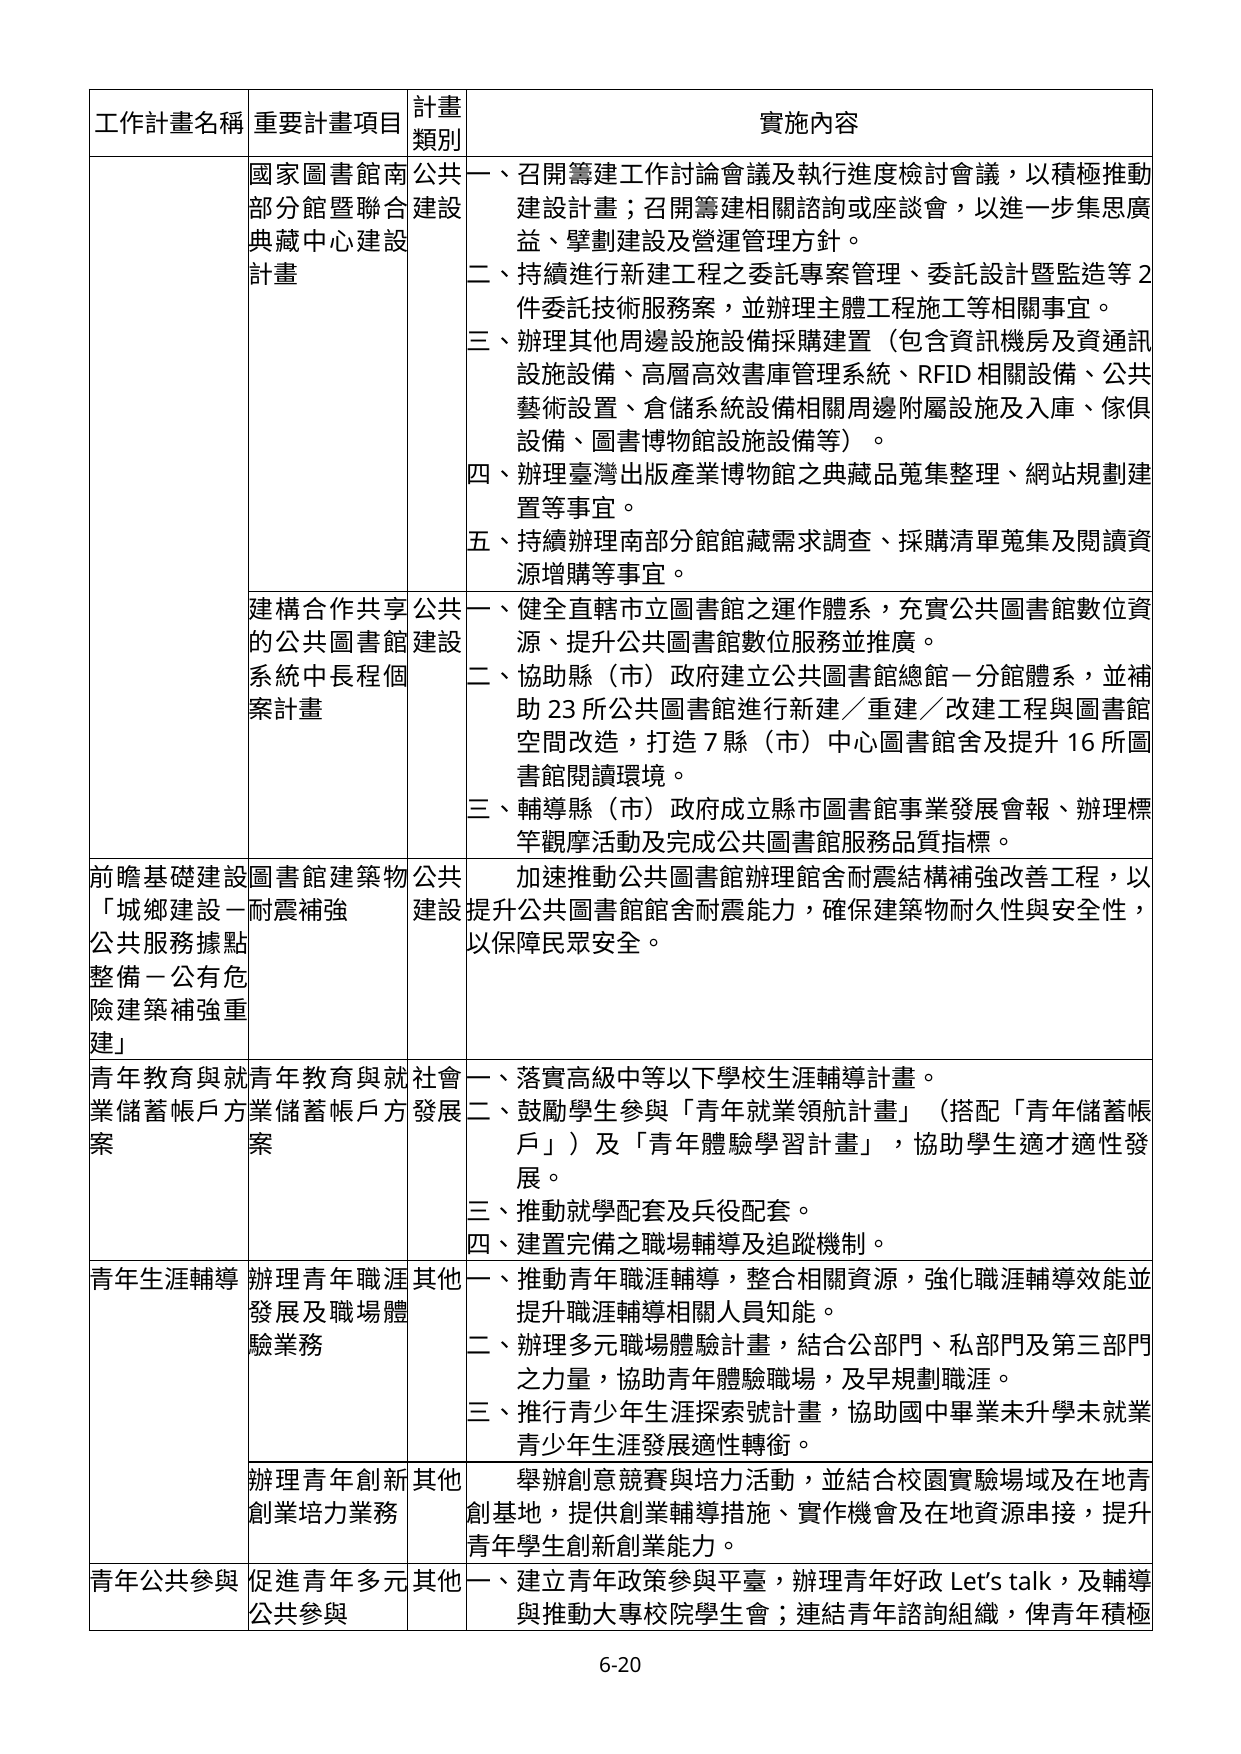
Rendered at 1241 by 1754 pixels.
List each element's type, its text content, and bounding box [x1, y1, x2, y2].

table_cell 一、建立青年政策參與平臺，辦理青年好政Let’s talk，及輔導與推動大專校院學生會；連結青年諮詢組織，俾青年積極 [467, 1564, 1152, 1630]
table_cell 建構合作共享的公共圖書館系統中長程個案計畫 [249, 592, 407, 858]
table_cell 公共建設 [408, 157, 466, 591]
table_cell 舉辦創意競賽與培力活動，並結合校園實驗場域及在地青創基地，提供創業輔導措施、實作機會及在地資源串接，提升青年學生創新創業能力。 [467, 1463, 1152, 1562]
table_cell 社會發展 [408, 1060, 466, 1260]
table_cell 其他 [408, 1463, 466, 1562]
table_cell 一、推動青年職涯輔導，整合相關資源，強化職涯輔導效能並提升職涯輔導相關人員知能。 二、辦理多元職場體驗計畫，結合公部門、私部門及第三部門之力量，協助青年體驗職場，及早規劃職涯。 三、推行青少年生涯探索號計畫，協助國中畢業未升學未就業青少年生涯發展適性轉銜。 [467, 1261, 1152, 1461]
table_cell 公共建設 [408, 592, 466, 858]
table_header 計畫類別 [408, 90, 466, 156]
table_cell 青年生涯輔導 [90, 1261, 248, 1562]
table_header 重要計畫項目 [249, 90, 407, 156]
table_cell 促進青年多元公共參與 [249, 1564, 407, 1630]
table_cell 公共建設 [408, 859, 466, 1059]
table_cell 一、召開籌建工作討論會議及執行進度檢討會議，以積極推動建設計畫；召開籌建相關諮詢或座談會，以進一步集思廣益、擘劃建設及營運管理方針。 二、持續進行新建工程之委託專案管理、委託設計暨監造等2件委託技術服務案，並辦理主體工程施工等相關事宜。 三、辦理其他周邊設施設備採購建置（包含資訊機房及資通訊設施設備、高層高效書庫管理系統、RFID相關設備、公共藝術設置、倉儲系統設備相關周邊附屬設施及入庫、傢俱設備、圖書博物館設施設備等）。 四、辦理臺灣出版產業博物館之典藏品蒐集整理、網站規劃建置等事宜。 五、持續辦理南部分館館藏需求調查、採購清單蒐集及閱讀資源增購等事宜。 [467, 157, 1152, 591]
table_cell 前瞻基礎建設「城鄉建設－公共服務據點整備－公有危險建築補強重建」 [90, 859, 248, 1059]
table_cell 青年教育與就業儲蓄帳戶方案 [90, 1060, 248, 1260]
table_cell 加速推動公共圖書館辦理館舍耐震結構補強改善工程，以提升公共圖書館館舍耐震能力，確保建築物耐久性與安全性，以保障民眾安全。 [467, 859, 1152, 1059]
table_cell 圖書館建築物耐震補強 [249, 859, 407, 1059]
table_cell 其他 [408, 1261, 466, 1461]
table_cell 一、健全直轄市立圖書館之運作體系，充實公共圖書館數位資源、提升公共圖書館數位服務並推廣。 二、協助縣（市）政府建立公共圖書館總館－分館體系，並補助23所公共圖書館進行新建／重建／改建工程與圖書館空間改造，打造7縣（市）中心圖書館舍及提升16所圖書館閱讀環境。 三、輔導縣（市）政府成立縣市圖書館事業發展會報、辦理標竿觀摩活動及完成公共圖書館服務品質指標。 [467, 592, 1152, 858]
table_cell 一、落實高級中等以下學校生涯輔導計畫。 二、鼓勵學生參與「青年就業領航計畫」（搭配「青年儲蓄帳戶」）及「青年體驗學習計畫」，協助學生適才適性發展。 三、推動就學配套及兵役配套。 四、建置完備之職場輔導及追蹤機制。 [467, 1060, 1152, 1260]
table_cell 辦理青年職涯發展及職場體驗業務 [249, 1261, 407, 1461]
table_cell 國家圖書館南部分館暨聯合典藏中心建設計畫 [249, 157, 407, 591]
table_cell 青年教育與就業儲蓄帳戶方案 [249, 1060, 407, 1260]
table_cell 青年公共參與 [90, 1564, 248, 1630]
table_cell 其他 [408, 1564, 466, 1630]
table_header 工作計畫名稱 [90, 90, 248, 156]
table_header 實施內容 [467, 90, 1152, 156]
table_cell 辦理青年創新創業培力業務 [249, 1463, 407, 1562]
